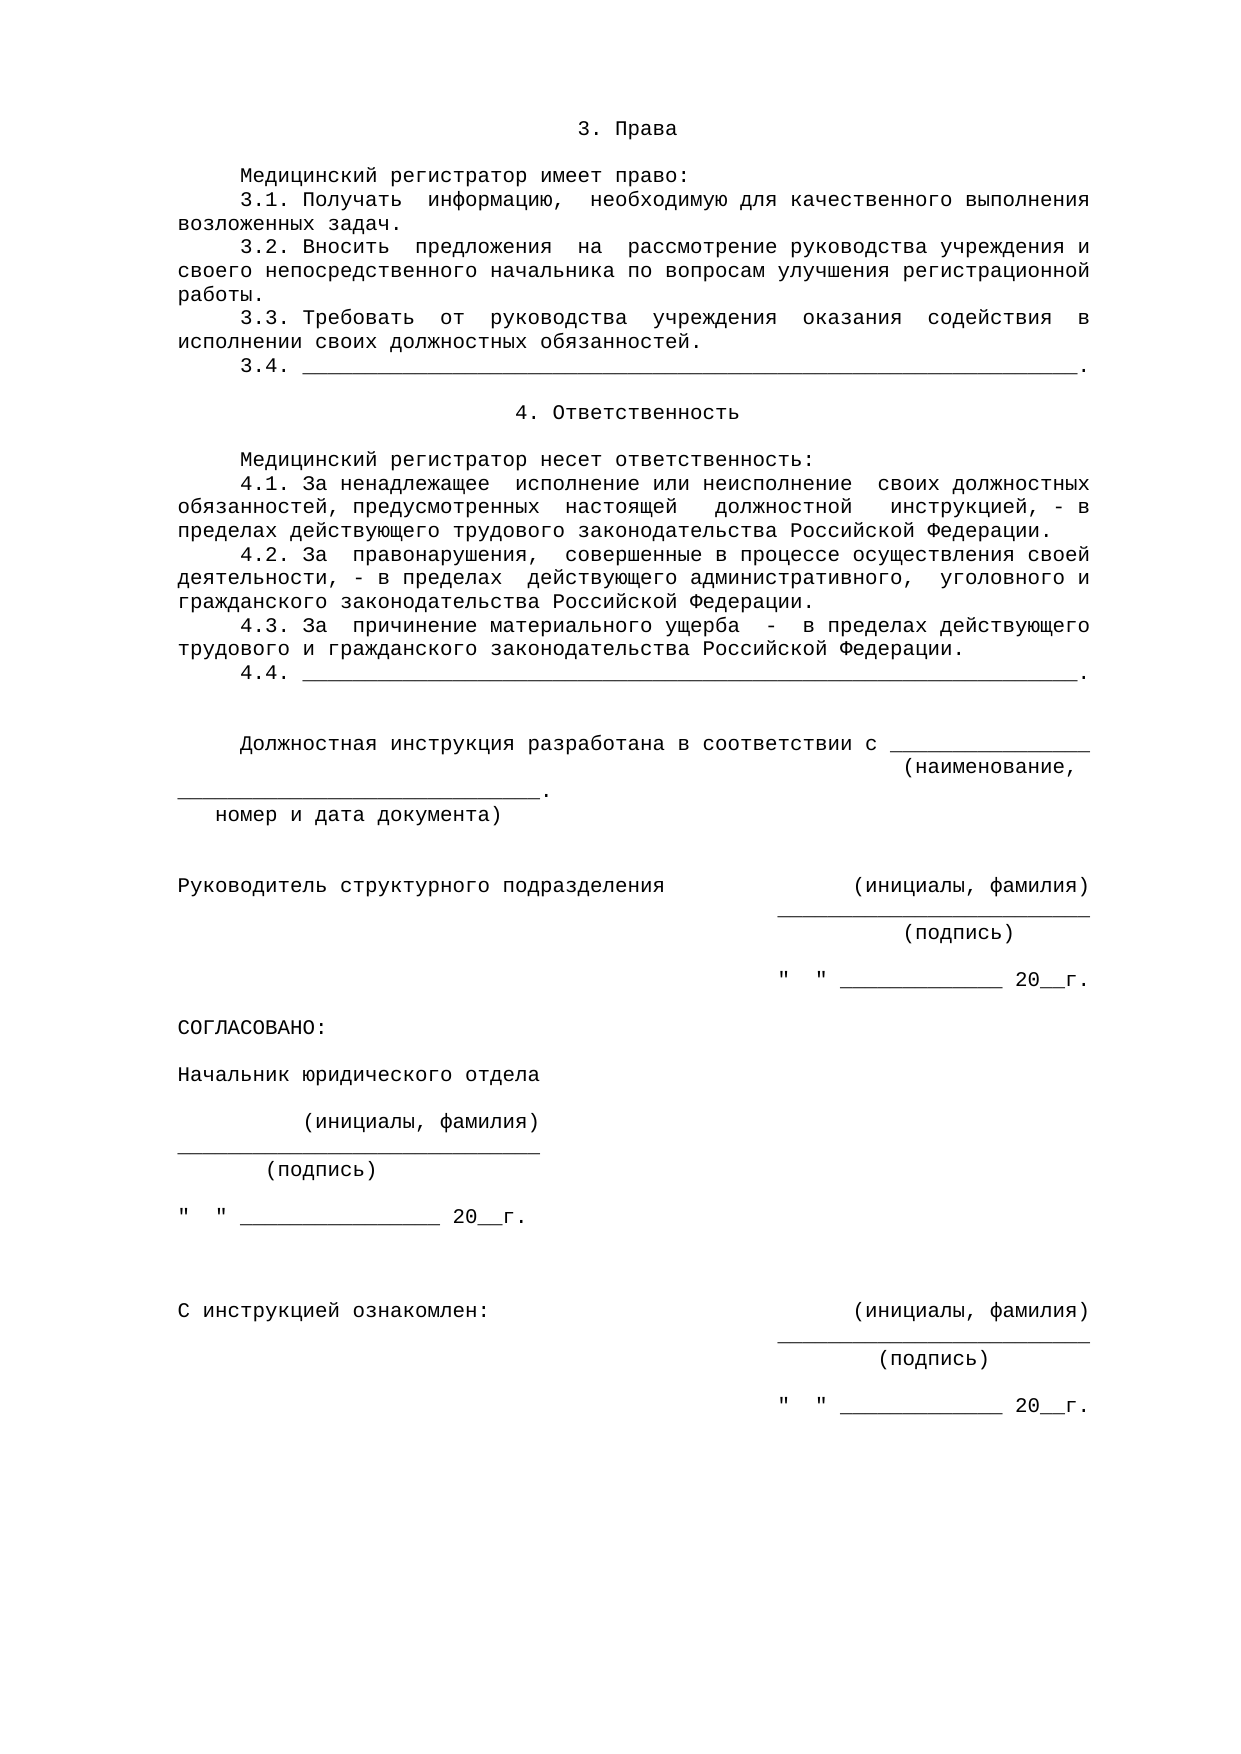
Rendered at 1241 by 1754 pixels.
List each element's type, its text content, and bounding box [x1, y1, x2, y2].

text С инструкцией ознакомлен: (инициалы, фамилия) [177, 1300, 1152, 1324]
text " " _____________ 20__г. [177, 969, 1152, 993]
text _________________________ [177, 898, 1152, 922]
text 3.4. ______________________________________________________________. [177, 354, 1152, 378]
text " " ________________ 20__г. [177, 1206, 1152, 1229]
text 3.1. Получать информацию, необходимую для качественного выполнения [177, 189, 1152, 213]
text СОГЛАСОВАНО: [177, 1017, 1152, 1040]
text _________________________ [177, 1324, 1152, 1348]
text 4.1. За ненадлежащее исполнение или неисполнение своих должностных [177, 473, 1152, 496]
text 4.4. ______________________________________________________________. [177, 662, 1152, 686]
text Медицинский регистратор имеет право: [177, 165, 1152, 189]
text Руководитель структурного подразделения (инициалы, фамилия) [177, 875, 1152, 898]
text Медицинский регистратор несет ответственность: [177, 449, 1152, 473]
text 3.2. Вносить предложения на рассмотрение руководства учреждения и [177, 236, 1152, 260]
text (подпись) [177, 922, 1152, 946]
text трудового и гражданского законодательства Российской Федерации. [177, 638, 1152, 662]
text Должностная инструкция разработана в соответствии с ________________ [177, 733, 1152, 757]
text " " _____________ 20__г. [177, 1395, 1152, 1419]
text (инициалы, фамилия) [177, 1111, 1152, 1135]
text Начальник юридического отдела [177, 1064, 1152, 1088]
text 4. Ответственность [177, 402, 1152, 426]
text деятельности, - в пределах действующего административного, уголовного и [177, 567, 1152, 591]
text 3. Права [177, 118, 1152, 142]
text исполнении своих должностных обязанностей. [177, 331, 1152, 354]
text (подпись) [177, 1348, 1152, 1371]
text обязанностей, предусмотренных настоящей должностной инструкцией, - в [177, 496, 1152, 520]
text _____________________________. [177, 780, 1152, 804]
text (наименование, [177, 757, 1152, 780]
text гражданского законодательства Российской Федерации. [177, 591, 1152, 615]
text номер и дата документа) [177, 804, 1152, 827]
text работы. [177, 284, 1152, 307]
text пределах действующего трудового законодательства Российской Федерации. [177, 520, 1152, 544]
text _____________________________ [177, 1135, 1152, 1158]
text своего непосредственного начальника по вопросам улучшения регистрационной [177, 260, 1152, 284]
text 4.2. За правонарушения, совершенные в процессе осуществления своей [177, 544, 1152, 567]
text 3.3. Требовать от руководства учреждения оказания содействия в [177, 307, 1152, 331]
text возложенных задач. [177, 213, 1152, 236]
text (подпись) [177, 1158, 1152, 1182]
text 4.3. За причинение материального ущерба - в пределах действующего [177, 615, 1152, 638]
